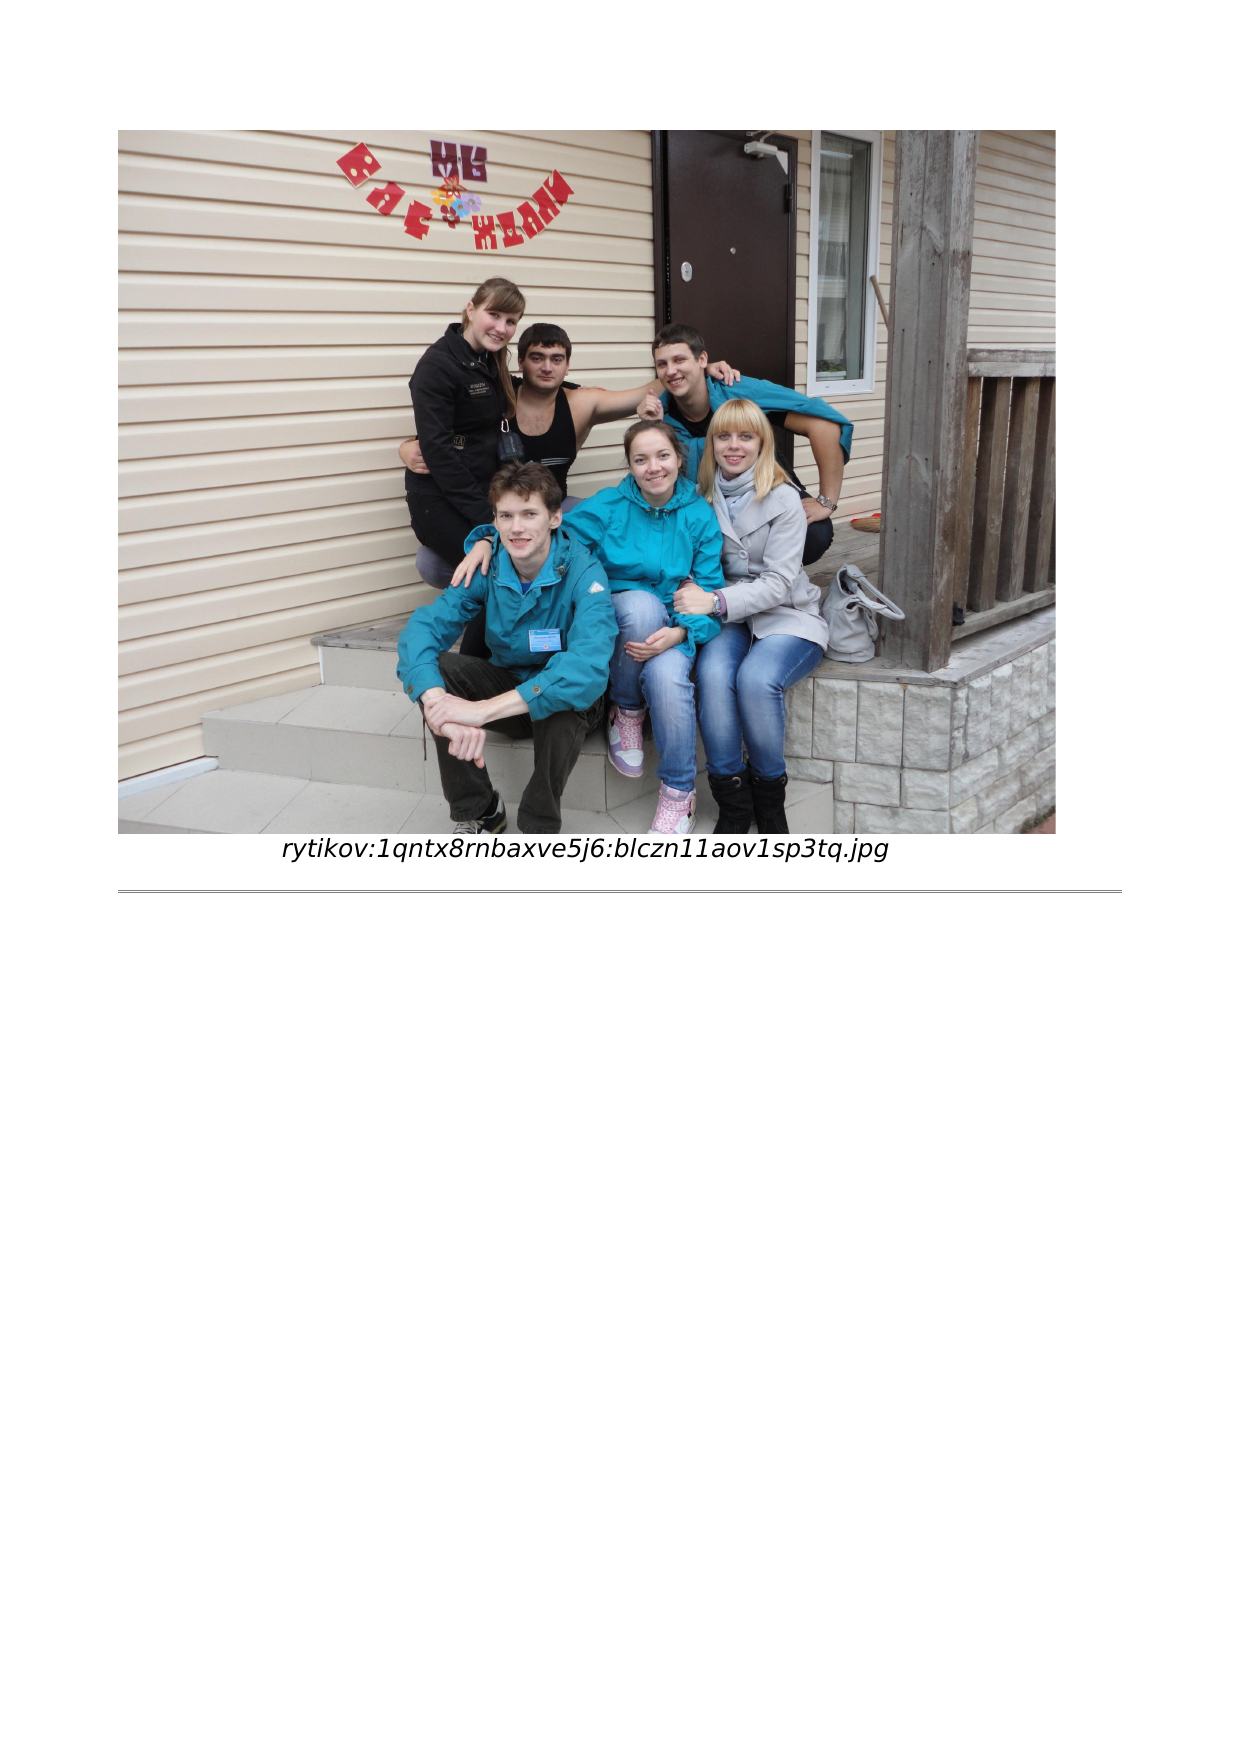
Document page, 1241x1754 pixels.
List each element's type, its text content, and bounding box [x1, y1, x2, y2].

text rytikov:1qntx8rnbaxve5j6:blczn11aov1sp3tq.jpg [118, 834, 1056, 863]
picture [118, 130, 1056, 834]
